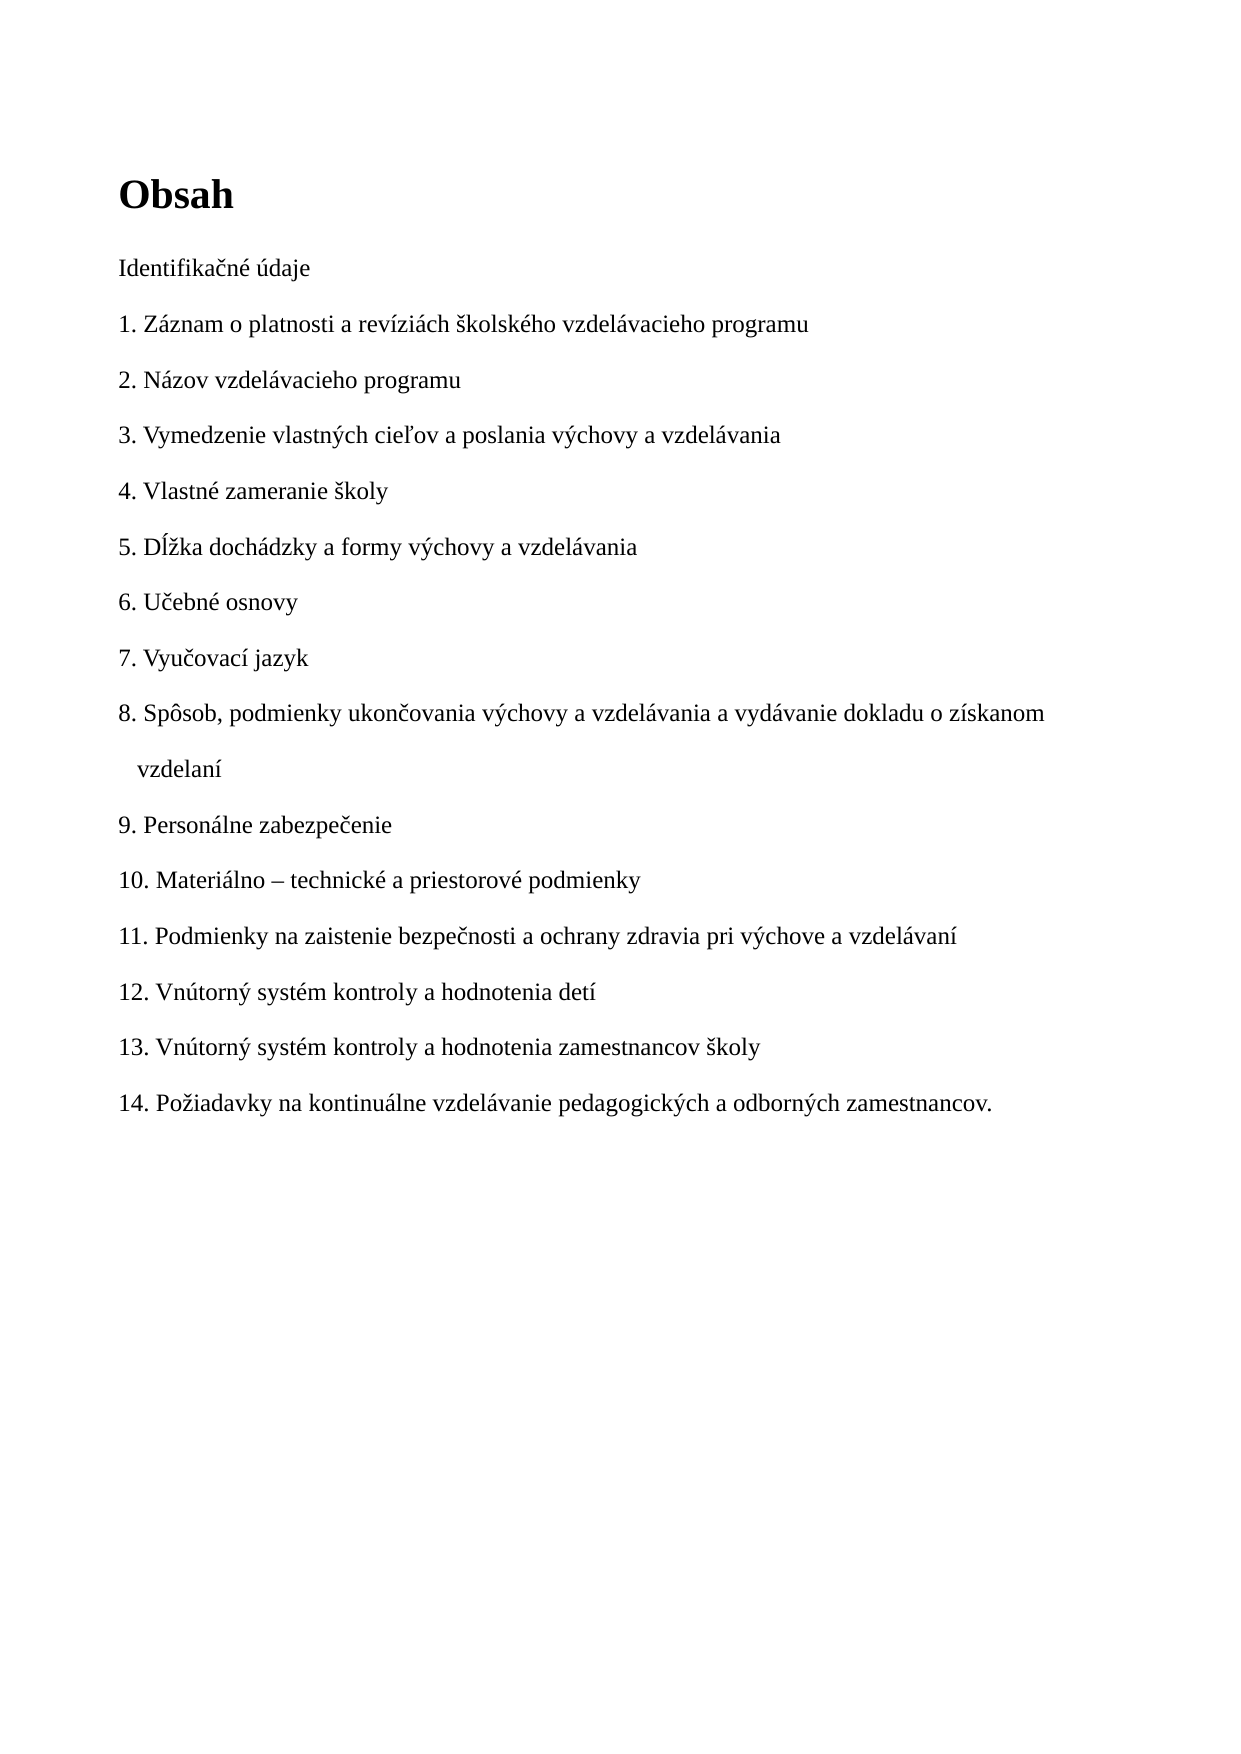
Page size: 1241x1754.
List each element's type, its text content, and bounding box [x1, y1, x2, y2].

text 14. Požiadavky na kontinuálne vzdelávanie pedagogických a odborných zamestnancov. [118, 1088, 1122, 1117]
text 13. Vnútorný systém kontroly a hodnotenia zamestnancov školy [118, 1032, 1122, 1061]
text Identifikačné údaje [118, 253, 1122, 282]
text 8. Spôsob, podmienky ukončovania výchovy a vzdelávania a vydávanie dokladu o získanom [118, 698, 1122, 727]
text vzdelaní [118, 754, 1122, 783]
text 1. Záznam o platnosti a revíziách školského vzdelávacieho programu [118, 309, 1122, 338]
text 6. Učebné osnovy [118, 587, 1122, 616]
text 3. Vymedzenie vlastných cieľov a poslania výchovy a vzdelávania [118, 420, 1122, 449]
text 11. Podmienky na zaistenie bezpečnosti a ochrany zdravia pri výchove a vzdelávaní [118, 921, 1122, 950]
text 4. Vlastné zameranie školy [118, 476, 1122, 505]
text 10. Materiálno – technické a priestorové podmienky [118, 865, 1122, 894]
text 2. Názov vzdelávacieho programu [118, 365, 1122, 393]
text 9. Personálne zabezpečenie [118, 810, 1122, 838]
text 12. Vnútorný systém kontroly a hodnotenia detí [118, 977, 1122, 1005]
text 7. Vyučovací jazyk [118, 643, 1122, 672]
text 5. Dĺžka dochádzky a formy výchovy a vzdelávania [118, 532, 1122, 560]
text Obsah [118, 169, 1122, 217]
